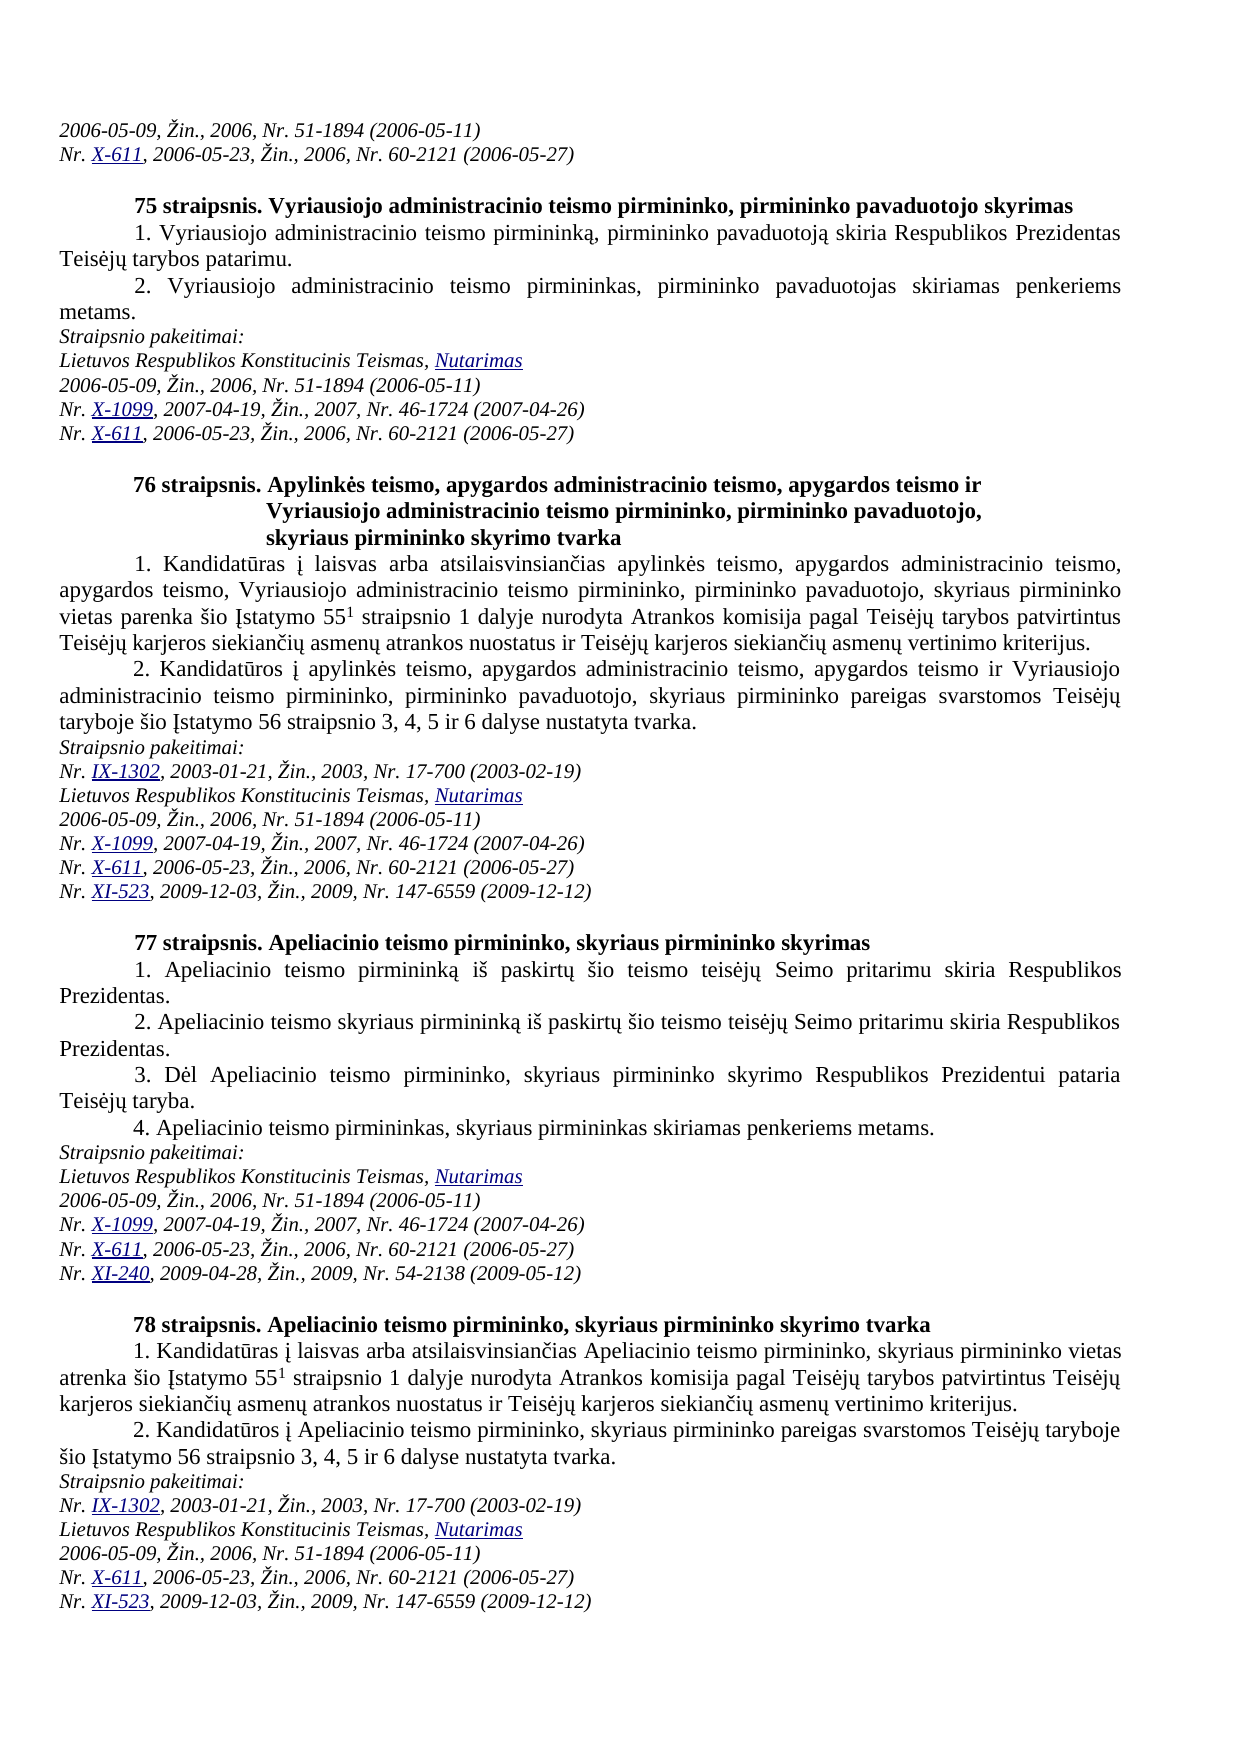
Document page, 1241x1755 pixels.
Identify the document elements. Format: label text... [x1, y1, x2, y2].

text 2. Apeliacinio teismo skyriaus pirmininką iš paskirtų šio teismo teisėjų Seimo pritarimu skiria Respublikos Prezidentas. [59, 1008, 1122, 1061]
text Straipsnio pakeitimai: [59, 734, 1122, 759]
text 2006-05-09, Žin., 2006, Nr. 51-1894 (2006-05-11) [59, 372, 1122, 397]
text Nr. XI-523, 2009-12-03, Žin., 2009, Nr. 147-6559 (2009-12-12) [59, 879, 1122, 903]
text Nr. IX-1302, 2003-01-21, Žin., 2003, Nr. 17-700 (2003-02-19) [59, 1493, 1122, 1517]
text 2006-05-09, Žin., 2006, Nr. 51-1894 (2006-05-11) [59, 118, 1122, 142]
text 2. Kandidatūros į apylinkės teismo, apygardos administracinio teismo, apygardos teismo ir Vyriausiojo administracinio teismo pirmininko, pirmininko pavaduotojo, skyriaus pirmininko pareigas svarstomos Teisėjų taryboje šio Įstatymo 56 straipsnio 3, 4, 5 ir 6 dalyse nustatyta tvarka. [59, 656, 1122, 734]
text Nr. X-1099, 2007-04-19, Žin., 2007, Nr. 46-1724 (2007-04-26) [59, 397, 1122, 421]
text Vyriausiojo administracinio teismo pirmininko, pirmininko pavaduotojo, [59, 497, 1122, 524]
text 75 straipsnis. Vyriausiojo administracinio teismo pirmininko, pirmininko pavaduotojo skyrimas [134, 193, 1122, 219]
text Nr. XI-240, 2009-04-28, Žin., 2009, Nr. 54-2138 (2009-05-12) [59, 1261, 1122, 1284]
text 77 straipsnis. Apeliacinio teismo pirmininko, skyriaus pirmininko skyrimas [59, 929, 1122, 956]
text Nr. IX-1302, 2003-01-21, Žin., 2003, Nr. 17-700 (2003-02-19) [59, 759, 1122, 783]
text 2006-05-09, Žin., 2006, Nr. 51-1894 (2006-05-11) [59, 807, 1122, 831]
text 2. Kandidatūros į Apeliacinio teismo pirmininko, skyriaus pirmininko pareigas svarstomos Teisėjų taryboje šio Įstatymo 56 straipsnio 3, 4, 5 ir 6 dalyse nustatyta tvarka. [59, 1416, 1122, 1469]
text Nr. X-611, 2006-05-23, Žin., 2006, Nr. 60-2121 (2006-05-27) [59, 421, 1122, 445]
text Lietuvos Respublikos Konstitucinis Teismas, Nutarimas [59, 783, 1122, 807]
text 3. Dėl Apeliacinio teismo pirmininko, skyriaus pirmininko skyrimo Respublikos Prezidentui pataria Teisėjų taryba. [59, 1061, 1122, 1114]
text Straipsnio pakeitimai: [59, 1140, 1122, 1164]
text 1. Kandidatūras į laisvas arba atsilaisvinsiančias apylinkės teismo, apygardos administracinio teismo, apygardos teismo, Vyriausiojo administracinio teismo pirmininko, pirmininko pavaduotojo, skyriaus pirmininko vietas parenka šio Įstatymo 551 straipsnio 1 dalyje nurodyta Atrankos komisija pagal Teisėjų tarybos patvirtintus Teisėjų karjeros siekiančių asmenų atrankos nuostatus ir Teisėjų karjeros siekiančių asmenų vertinimo kriterijus. [59, 550, 1122, 656]
text Lietuvos Respublikos Konstitucinis Teismas, Nutarimas [59, 1517, 1122, 1541]
text Straipsnio pakeitimai: [59, 1469, 1122, 1493]
text Nr. X-1099, 2007-04-19, Žin., 2007, Nr. 46-1724 (2007-04-26) [59, 831, 1122, 855]
text 2006-05-09, Žin., 2006, Nr. 51-1894 (2006-05-11) [59, 1541, 1122, 1565]
text 1. Apeliacinio teismo pirmininką iš paskirtų šio teismo teisėjų Seimo pritarimu skiria Respublikos Prezidentas. [59, 956, 1122, 1008]
text 76 straipsnis. Apylinkės teismo, apygardos administracinio teismo, apygardos teismo ir [59, 471, 1122, 497]
text Nr. X-611, 2006-05-23, Žin., 2006, Nr. 60-2121 (2006-05-27) [59, 855, 1122, 879]
text Nr. X-611, 2006-05-23, Žin., 2006, Nr. 60-2121 (2006-05-27) [59, 1236, 1122, 1261]
text 4. Apeliacinio teismo pirmininkas, skyriaus pirmininkas skiriamas penkeriems metams. [59, 1114, 1122, 1140]
text Lietuvos Respublikos Konstitucinis Teismas, Nutarimas [59, 1164, 1122, 1188]
text 2. Vyriausiojo administracinio teismo pirmininkas, pirmininko pavaduotojas skiriamas penkeriems metams. [59, 272, 1122, 324]
text Nr. X-611, 2006-05-23, Žin., 2006, Nr. 60-2121 (2006-05-27) [59, 1565, 1122, 1589]
text Nr. X-611, 2006-05-23, Žin., 2006, Nr. 60-2121 (2006-05-27) [59, 142, 1122, 166]
text 1. Vyriausiojo administracinio teismo pirmininką, pirmininko pavaduotoją skiria Respublikos Prezidentas Teisėjų tarybos patarimu. [59, 219, 1122, 272]
text 2006-05-09, Žin., 2006, Nr. 51-1894 (2006-05-11) [59, 1188, 1122, 1212]
text 1. Kandidatūras į laisvas arba atsilaisvinsiančias Apeliacinio teismo pirmininko, skyriaus pirmininko vietas atrenka šio Įstatymo 551 straipsnio 1 dalyje nurodyta Atrankos komisija pagal Teisėjų tarybos patvirtintus Teisėjų karjeros siekiančių asmenų atrankos nuostatus ir Teisėjų karjeros siekiančių asmenų vertinimo kriterijus. [59, 1337, 1122, 1416]
text Straipsnio pakeitimai: [59, 324, 1122, 348]
text Nr. XI-523, 2009-12-03, Žin., 2009, Nr. 147-6559 (2009-12-12) [59, 1589, 1122, 1613]
text skyriaus pirmininko skyrimo tvarka [59, 524, 1122, 550]
text 78 straipsnis. Apeliacinio teismo pirmininko, skyriaus pirmininko skyrimo tvarka [59, 1311, 1122, 1337]
text Lietuvos Respublikos Konstitucinis Teismas, Nutarimas [59, 348, 1122, 372]
text Nr. X-1099, 2007-04-19, Žin., 2007, Nr. 46-1724 (2007-04-26) [59, 1212, 1122, 1236]
